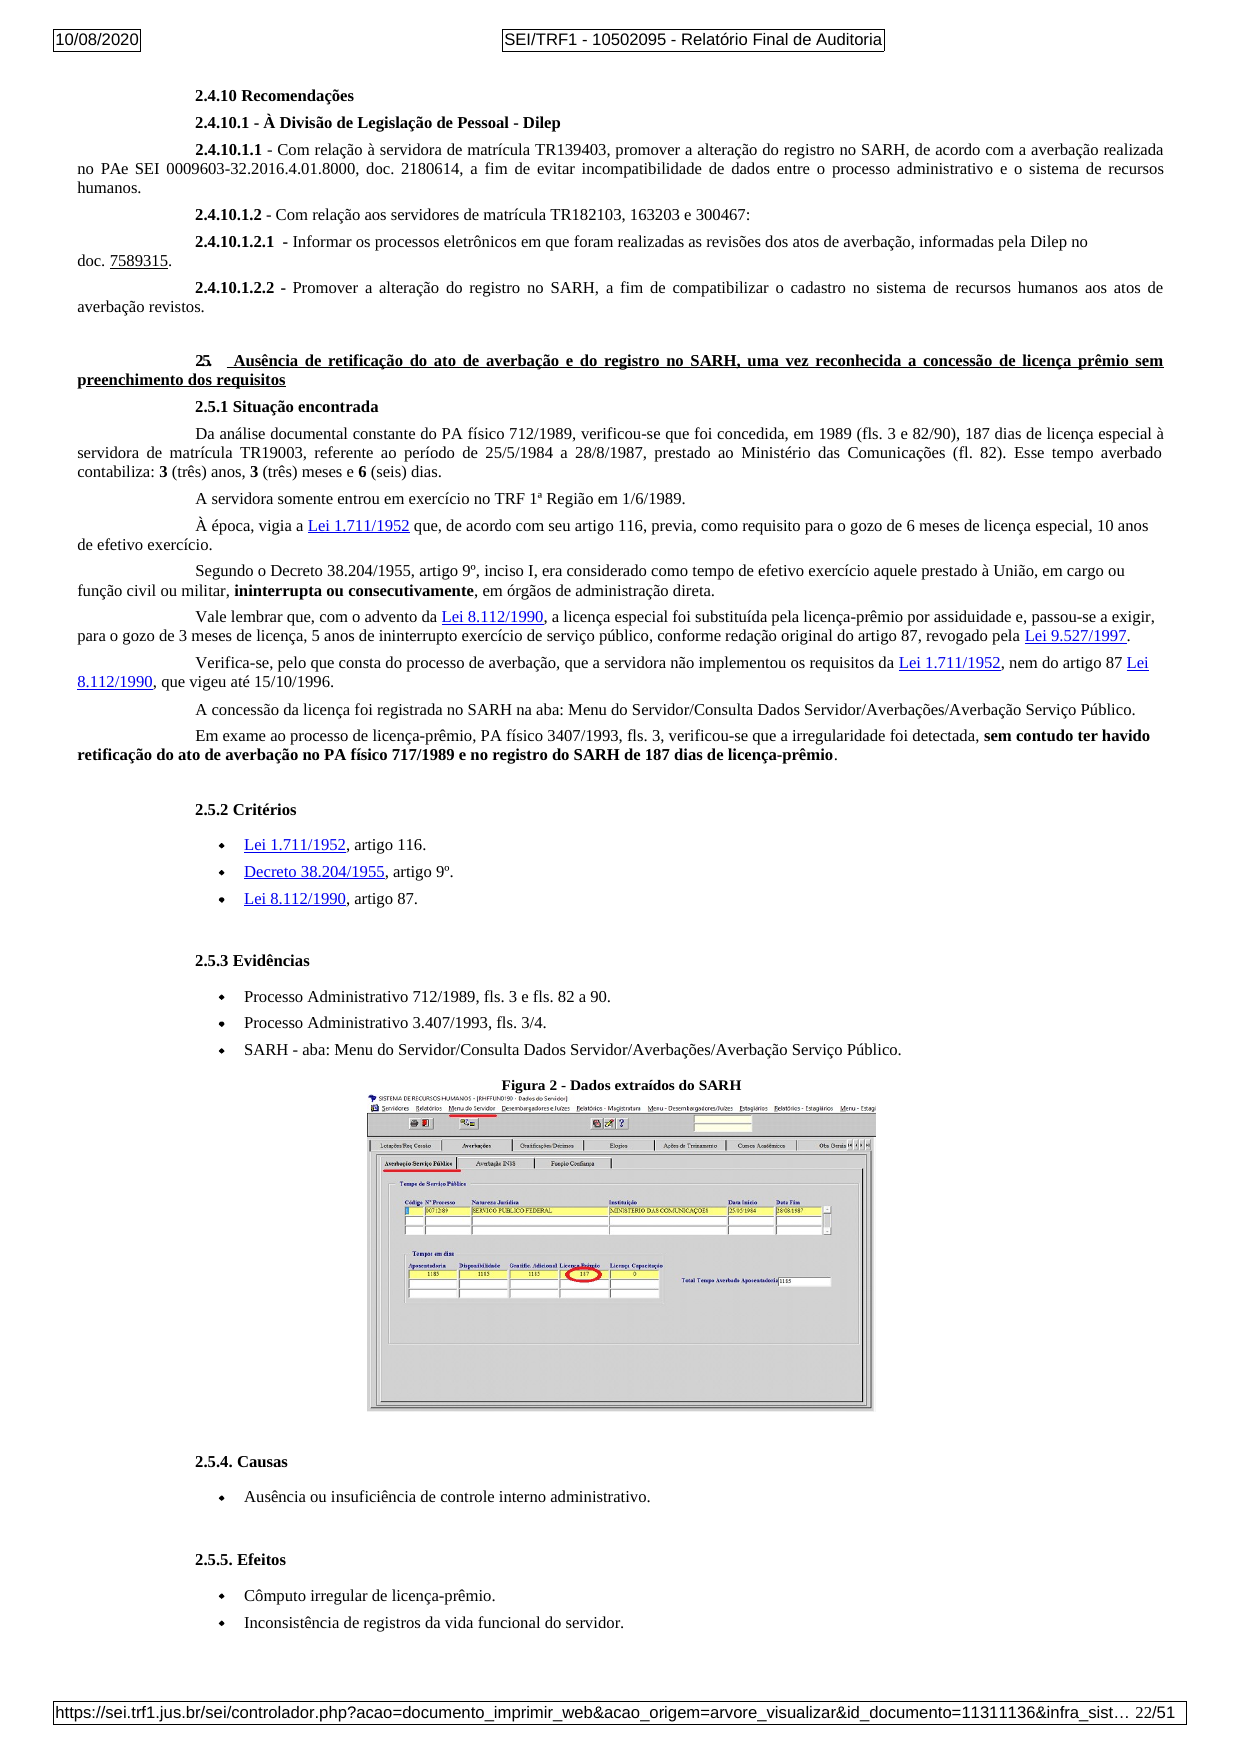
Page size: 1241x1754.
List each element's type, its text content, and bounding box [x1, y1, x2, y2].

list Ausência de retificação do ato de averbação e do registro no SARH, uma vez reconhecida a concessão de licença prêmio sem preenchimento dos requisitos [77, 351, 1165, 389]
subtitle Critérios [195, 799, 1196, 819]
text Inconsistência de registros da vida funcional do servidor. [244, 1612, 1196, 1632]
text averbação revistos. [77, 297, 1196, 316]
subtitle Efeitos [195, 1550, 1196, 1569]
text Segundo o Decreto 38.204/1955, artigo 9º, inciso I, era considerado como tempo de efetivo exercício aquele prestado à União, em cargo ou função civil ou militar, ininterrupta ou consecutivamente, em órgãos de administração direta. [77, 562, 1165, 599]
text Da análise documental constante do PA físico 712/1989, verificou-se que foi concedida, em 1989 (fls. 3 e 82/90), 187 dias de licença especial à servidora de matrícula TR19003, referente ao período de 25/5/1984 a 28/8/1987, prestado ao Ministério das Comunicações (fl. 82). Esse tempo averbado contabiliza: 3 (três) anos, 3 (três) meses e 6 (seis) dias. [77, 424, 1165, 481]
text Vale lembrar que, com o advento da Lei 8.112/1990, a licença especial foi substituída pela licença-prêmio por assiduidade e, passou-se a exigir, para o gozo de 3 meses de licença, 5 anos de ininterrupto exercício de serviço público, conforme redação original do artigo 87, revogado pela Lei 9.527/1997. [77, 608, 1165, 645]
text doc. 7589315. [77, 251, 172, 270]
list - À Divisão de Legislação de Pessoal - Dilep [195, 113, 1196, 132]
text Verifica-se, pelo que consta do processo de averbação, que a servidora não implementou os requisitos da Lei 1.711/1952, nem do artigo 87 Lei 8.112/1990, que vigeu até 15/10/1996. [77, 654, 1165, 691]
list Situação encontrada [195, 397, 1196, 416]
list - Com relação aos servidores de matrícula TR182103, 163203 e 300467: [195, 205, 1196, 224]
subtitle Evidências [195, 951, 1196, 970]
picture [367, 1094, 876, 1412]
text Ausência ou insuficiência de controle interno administrativo. [244, 1487, 1196, 1506]
text Cômputo irregular de licença-prêmio. [244, 1585, 1196, 1604]
text Em exame ao processo de licença-prêmio, PA físico 3407/1993, fls. 3, verificou-se que a irregularidade foi detectada, sem contudo ter havido retificação do ato de averbação no PA físico 717/1989 e no registro do SARH de 187 dias de licença-prêmio. [77, 727, 1165, 764]
list - Promover a alteração do registro no SARH, a fim de compatibilizar o cadastro no sistema de recursos humanos aos atos de [195, 278, 1196, 297]
text A servidora somente entrou em exercício no TRF 1ª Região em 1/6/1989. [195, 488, 1196, 508]
text A concessão da licença foi registrada no SARH na aba: Menu do Servidor/Consulta Dados Servidor/Averbações/Averbação Serviço Público. [195, 699, 1196, 718]
text SARH - aba: Menu do Servidor/Consulta Dados Servidor/Averbações/Averbação Serviço Público. [244, 1040, 1196, 1059]
subtitle Recomendações [195, 86, 1196, 105]
subtitle Causas [195, 1452, 1196, 1471]
list - Informar os processos eletrônicos em que foram realizadas as revisões dos atos de averbação, informadas pela Dilep no [195, 232, 1196, 251]
text Lei 1.711/1952, artigo 116. Decreto 38.204/1955, artigo 9º. Lei 8.112/1990, artigo 87. [244, 835, 456, 908]
list - Com relação à servidora de matrícula TR139403, promover a alteração do registro no SARH, de acordo com a averbação realizada no PAe SEI 0009603-32.2016.4.01.8000, doc. 2180614, a fim de evitar incompatibilidade de dados entre o processo administrativo e o sistema de recursos humanos. [77, 140, 1165, 197]
text Figura 2 - Dados extraídos do SARH [58, 1076, 1184, 1093]
text À época, vigia a Lei 1.711/1952 que, de acordo com seu artigo 116, previa, como requisito para o gozo de 6 meses de licença especial, 10 anos de efetivo exercício. [77, 516, 1162, 553]
text Processo Administrativo 712/1989, fls. 3 e fls. 82 a 90. Processo Administrativo 3.407/1993, fls. 3/4. [244, 986, 614, 1032]
